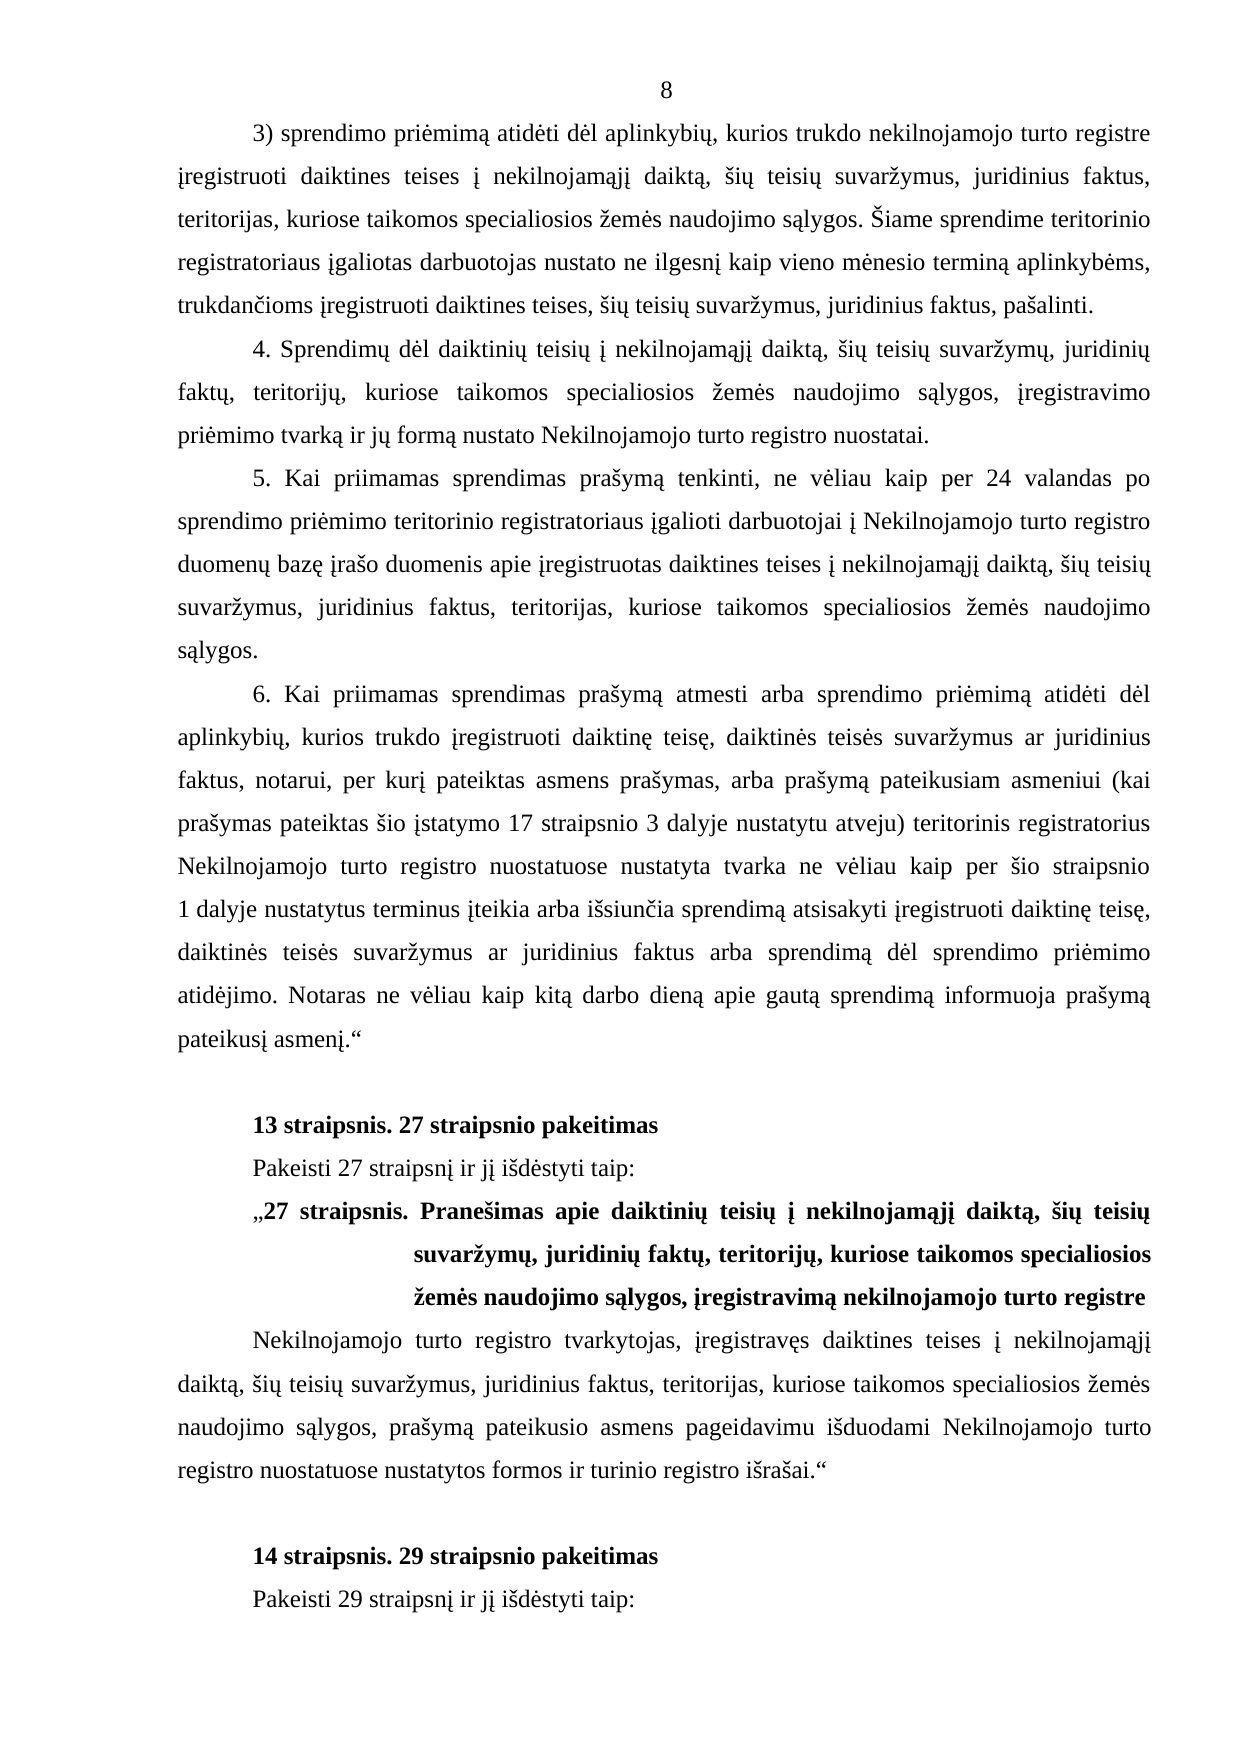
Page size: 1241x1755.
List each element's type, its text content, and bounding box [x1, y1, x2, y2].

text Pakeisti 27 straipsnį ir jį išdėstyti taip: [177, 1153, 1152, 1182]
text 13 straipsnis. 27 straipsnio pakeitimas [177, 1110, 1152, 1139]
text 6. Kai priimamas sprendimas prašymą atmesti arba sprendimo priėmimą atidėti dėl aplinkybių, kurios trukdo įregistruoti daiktinę teisę, daiktinės teisės suvaržymus ar juridinius faktus, notarui, per kurį pateiktas asmens prašymas, arba prašymą pateikusiam asmeniui (kai prašymas pateiktas šio įstatymo 17 straipsnio 3 dalyje nustatytu atveju) teritorinis registratorius Nekilnojamojo turto registro nuostatuose nustatyta tvarka ne vėliau kaip per šio straipsnio 1 dalyje nustatytus terminus įteikia arba išsiunčia sprendimą atsisakyti įregistruoti daiktinę teisę, daiktinės teisės suvaržymus ar juridinius faktus arba sprendimą dėl sprendimo priėmimo atidėjimo. Notaras ne vėliau kaip kitą darbo dieną apie gautą sprendimą informuoja prašymą pateikusį asmenį.“ [177, 679, 1152, 1052]
text 5. Kai priimamas sprendimas prašymą tenkinti, ne vėliau kaip per 24 valandas po sprendimo priėmimo teritorinio registratoriaus įgalioti darbuotojai į Nekilnojamojo turto registro duomenų bazę įrašo duomenis apie įregistruotas daiktines teises į nekilnojamąjį daiktą, šių teisių suvaržymus, juridinius faktus, teritorijas, kuriose taikomos specialiosios žemės naudojimo sąlygos. [177, 463, 1152, 664]
text 14 straipsnis. 29 straipsnio pakeitimas [177, 1541, 1152, 1570]
text Pakeisti 29 straipsnį ir jį išdėstyti taip: [177, 1584, 1152, 1613]
text Nekilnojamojo turto registro tvarkytojas, įregistravęs daiktines teises į nekilnojamąjį daiktą, šių teisių suvaržymus, juridinius faktus, teritorijas, kuriose taikomos specialiosios žemės naudojimo sąlygos, prašymą pateikusio asmens pageidavimu išduodami Nekilnojamojo turto registro nuostatuose nustatytos formos ir turinio registro išrašai.“ [177, 1326, 1152, 1484]
text 3) sprendimo priėmimą atidėti dėl aplinkybių, kurios trukdo nekilnojamojo turto registre įregistruoti daiktines teises į nekilnojamąjį daiktą, šių teisių suvaržymus, juridinius faktus, teritorijas, kuriose taikomos specialiosios žemės naudojimo sąlygos. Šiame sprendime teritorinio registratoriaus įgaliotas darbuotojas nustato ne ilgesnį kaip vieno mėnesio terminą aplinkybėms, trukdančioms įregistruoti daiktines teises, šių teisių suvaržymus, juridinius faktus, pašalinti. [177, 118, 1152, 319]
text „27 straipsnis. Pranešimas apie daiktinių teisių į nekilnojamąjį daiktą, šių teisių suvaržymų, juridinių faktų, teritorijų, kuriose taikomos specialiosios žemės naudojimo sąlygos, įregistravimą nekilnojamojo turto registre [252, 1196, 1152, 1311]
text 4. Sprendimų dėl daiktinių teisių į nekilnojamąjį daiktą, šių teisių suvaržymų, juridinių faktų, teritorijų, kuriose taikomos specialiosios žemės naudojimo sąlygos, įregistravimo priėmimo tvarką ir jų formą nustato Nekilnojamojo turto registro nuostatai. [177, 334, 1152, 449]
